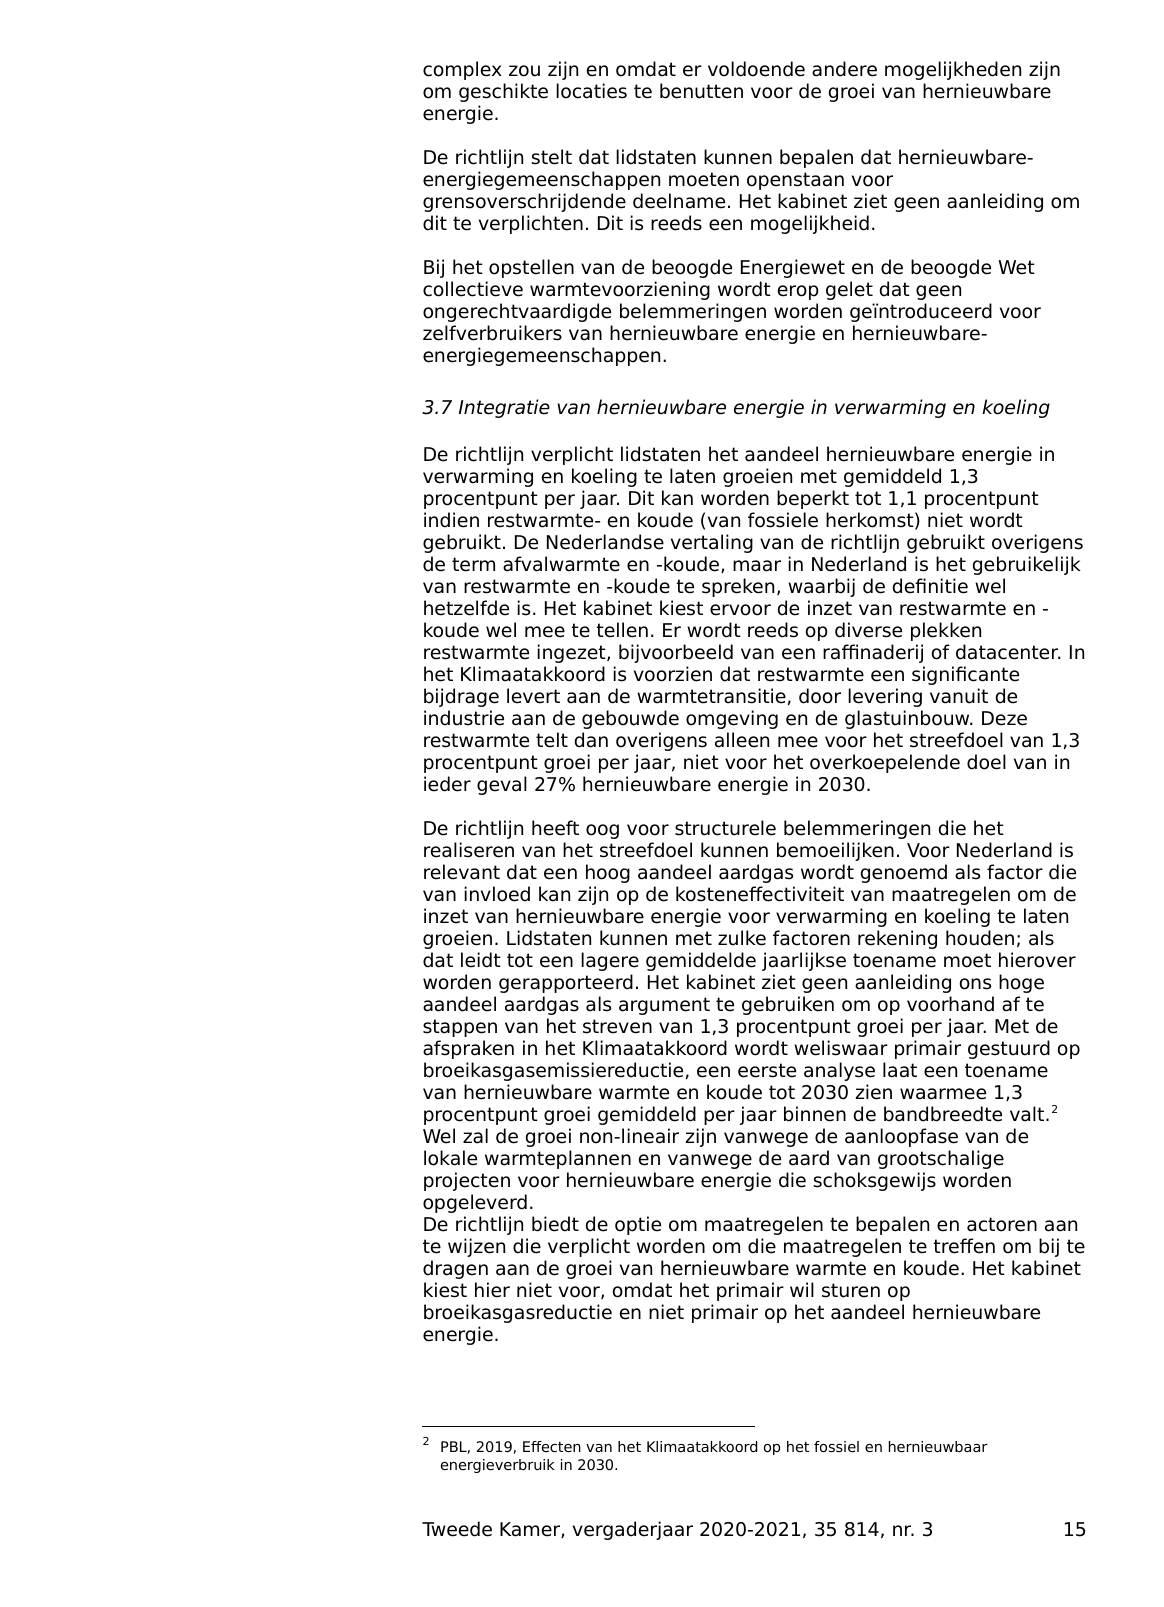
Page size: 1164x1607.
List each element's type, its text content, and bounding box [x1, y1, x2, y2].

text De richtlijn verplicht lidstaten het aandeel hernieuwbare energie in verwarming en koeling te laten groeien met gemiddeld 1,3 procentpunt per jaar. Dit kan worden beperkt tot 1,1 procentpunt indien restwarmte- en koude (van fossiele herkomst) niet wordt gebruikt. De Nederlandse vertaling van de richtlijn gebruikt overigens de term afvalwarmte en -koude, maar in Nederland is het gebruikelijk van restwarmte en -koude te spreken, waarbij de definitie wel hetzelfde is. Het kabinet kiest ervoor de inzet van restwarmte en -koude wel mee te tellen. Er wordt reeds op diverse plekken restwarmte ingezet, bijvoorbeeld van een raffinaderij of datacenter. In het Klimaatakkoord is voorzien dat restwarmte een significante bijdrage levert aan de warmtetransitie, door levering vanuit de industrie aan de gebouwde omgeving en de glastuinbouw. Deze restwarmte telt dan overigens alleen mee voor het streefdoel van 1,3 procentpunt groei per jaar, niet voor het overkoepelende doel van in ieder geval 27% hernieuwbare energie in 2030. [422, 444, 1087, 796]
text PBL, 2019, Effecten van het Klimaatakkoord op het fossiel en hernieuwbaar energieverbruik in 2030. [422, 1435, 1087, 1474]
text Bij het opstellen van de beoogde Energiewet en de beoogde Wet collectieve warmtevoorziening wordt erop gelet dat geen ongerechtvaardigde belemmeringen worden geïntroduceerd voor zelfverbruikers van hernieuwbare energie en hernieuwbare-energiegemeenschappen. [422, 257, 1087, 367]
text De richtlijn stelt dat lidstaten kunnen bepalen dat hernieuwbare-energiegemeenschappen moeten openstaan voor grensoverschrijdende deelname. Het kabinet ziet geen aanleiding om dit te verplichten. Dit is reeds een mogelijkheid. [422, 147, 1087, 235]
text complex zou zijn en omdat er voldoende andere mogelijkheden zijn om geschikte locaties te benutten voor de groei van hernieuwbare energie. [422, 59, 1087, 125]
subtitle 3.7 Integratie van hernieuwbare energie in verwarming en koeling [422, 397, 1087, 419]
text De richtlijn heeft oog voor structurele belemmeringen die het realiseren van het streefdoel kunnen bemoeilijken. Voor Nederland is relevant dat een hoog aandeel aardgas wordt genoemd als factor die van invloed kan zijn op de kosteneffectiviteit van maatregelen om de inzet van hernieuwbare energie voor verwarming en koeling te laten groeien. Lidstaten kunnen met zulke factoren rekening houden; als dat leidt tot een lagere gemiddelde jaarlijkse toename moet hierover worden gerapporteerd. Het kabinet ziet geen aanleiding ons hoge aandeel aardgas als argument te gebruiken om op voorhand af te stappen van het streven van 1,3 procentpunt groei per jaar. Met de afspraken in het Klimaatakkoord wordt weliswaar primair gestuurd op broeikasgasemissiereductie, een eerste analyse laat een toename van hernieuwbare warmte en koude tot 2030 zien waarmee 1,3 procentpunt groei gemiddeld per jaar binnen de bandbreedte valt. Wel zal de groei non-lineair zijn vanwege de aanloopfase van de lokale warmteplannen en vanwege de aard van grootschalige projecten voor hernieuwbare energie die schoksgewijs worden opgeleverd. [422, 818, 1087, 1214]
text De richtlijn biedt de optie om maatregelen te bepalen en actoren aan te wijzen die verplicht worden om die maatregelen te treffen om bij te dragen aan de groei van hernieuwbare warmte en koude. Het kabinet kiest hier niet voor, omdat het primair wil sturen op broeikasgasreductie en niet primair op het aandeel hernieuwbare energie. [422, 1214, 1087, 1346]
